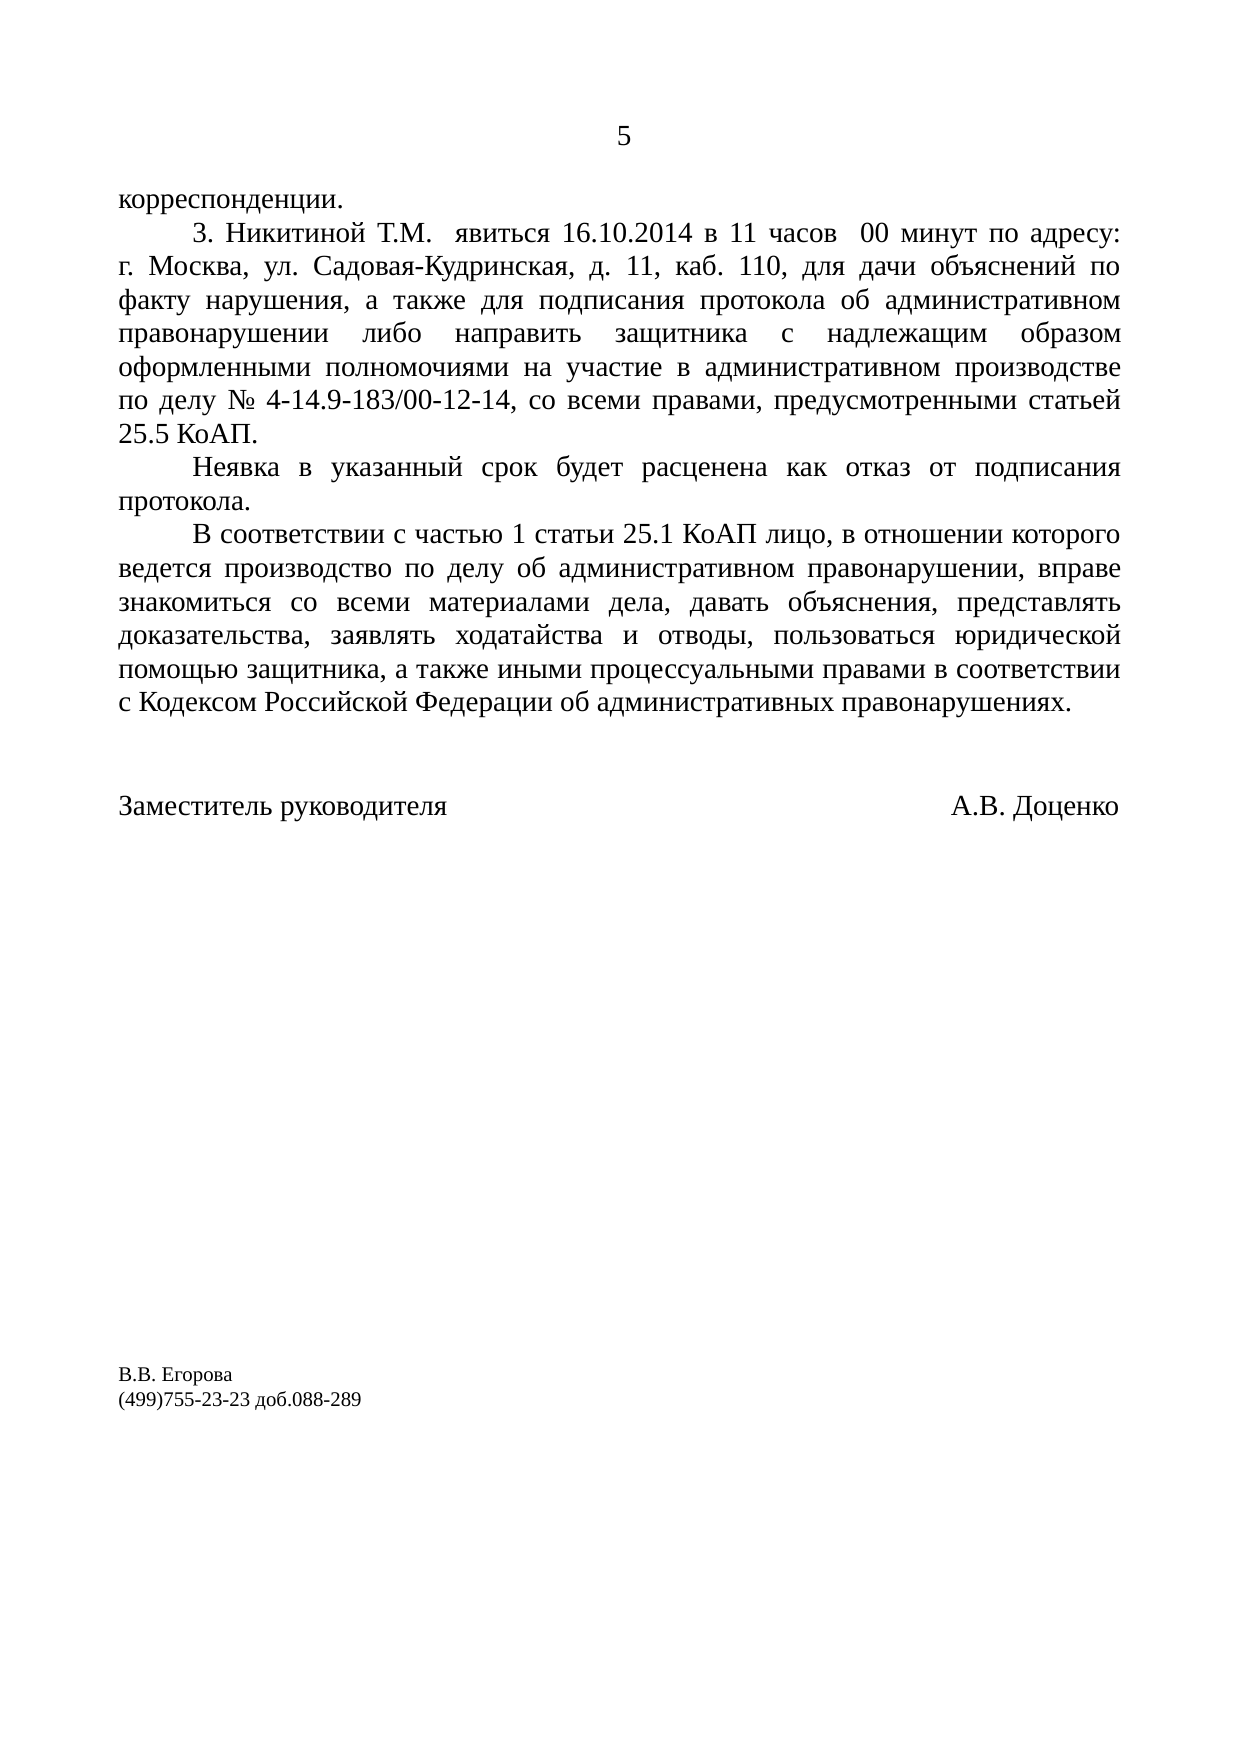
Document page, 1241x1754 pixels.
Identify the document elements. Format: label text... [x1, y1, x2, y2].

text корреспонденции. [118, 181, 1122, 215]
text В соответствии с частью 1 статьи 25.1 КоАП лицо, в отношении которого ведется производство по делу об административном правонарушении, вправе знакомиться со всеми материалами дела, давать объяснения, представлять доказательства, заявлять ходатайства и отводы, пользоваться юридической помощью защитника, а также иными процессуальными правами в соответствии с Кодексом Российской Федерации об административных правонарушениях. [118, 517, 1122, 718]
text (499)755-23-23 доб.088-289 [118, 1386, 1122, 1411]
text 3. Никитиной Т.М. явиться 16.10.2014 в 11 часов 00 минут по адресу: г. Москва, ул. Садовая-Кудринская, д. 11, каб. 110, для дачи объяснений по факту нарушения, а также для подписания протокола об административном правонарушении либо направить защитника с надлежащим образом оформленными полномочиями на участие в административном производстве по делу № 4-14.9-183/00-12-14, со всеми правами, предусмотренными статьей 25.5 КоАП. [118, 215, 1122, 449]
text Неявка в указанный срок будет расценена как отказ от подписания протокола. [118, 449, 1122, 517]
text В.В. Егорова [118, 1362, 1122, 1386]
text Заместитель руководителя А.В. Доценко [118, 788, 1122, 821]
